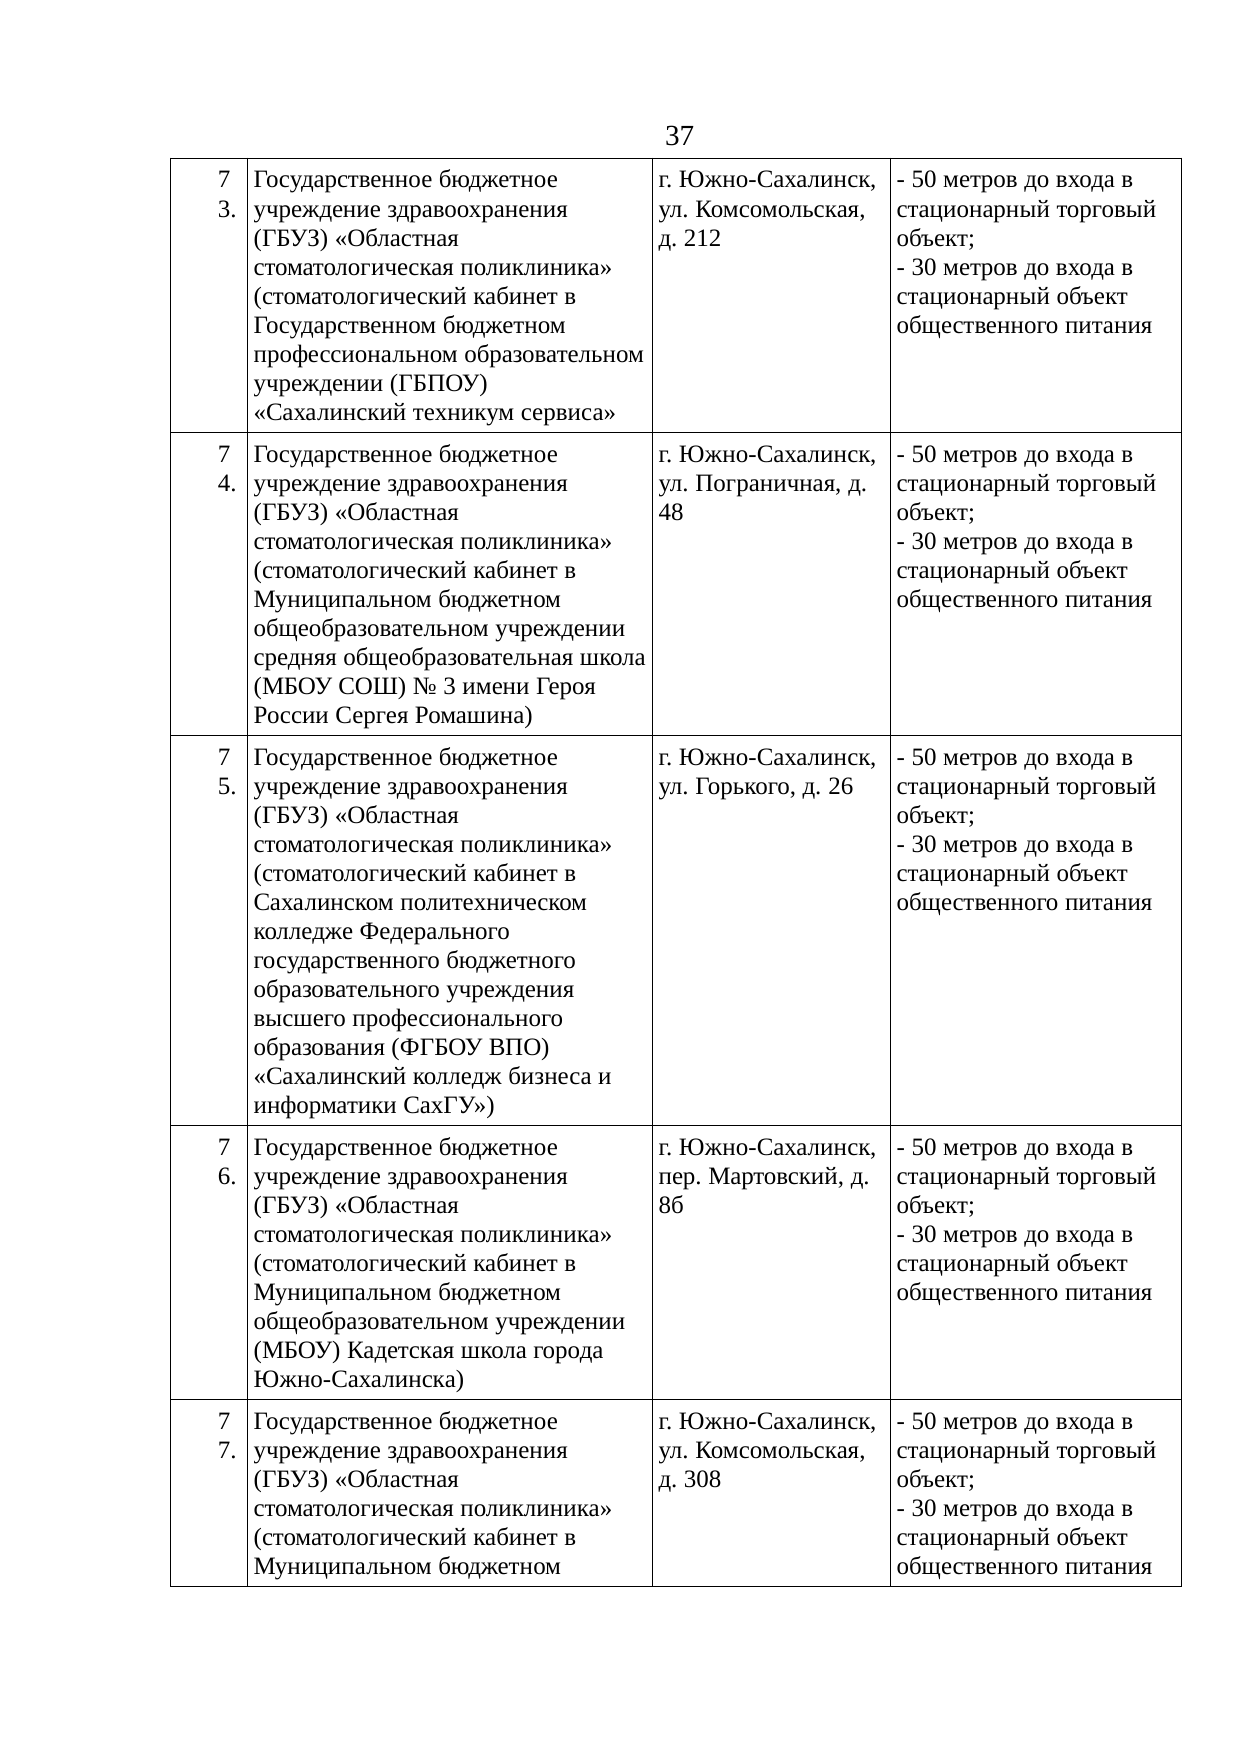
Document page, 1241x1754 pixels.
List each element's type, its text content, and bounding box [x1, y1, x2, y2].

table_cell - 50 метров до входа в стационарный торговый объект; - 30 метров до входа в стационарный объект общественного питания [891, 433, 1181, 735]
table_cell - 50 метров до входа в стационарный торговый объект; - 30 метров до входа в стационарный объект общественного питания [891, 159, 1181, 432]
table_cell г. Южно-Сахалинск, пер. Мартовский, д. 8б [653, 1126, 890, 1399]
table_cell [171, 159, 247, 432]
table_cell Государственное бюджетное учреждение здравоохранения (ГБУЗ) «Областная стоматологическая поликлиника» (стоматологический кабинет в Муниципальном бюджетном общеобразовательном учреждении (МБОУ) Кадетская школа города Южно-Сахалинска) [248, 1126, 652, 1399]
table_cell [171, 433, 247, 735]
table_cell [171, 1400, 247, 1586]
table_cell г. Южно-Сахалинск, ул. Пограничная, д. 48 [653, 433, 890, 735]
table_cell г. Южно-Сахалинск, ул. Комсомольская, д. 212 [653, 159, 890, 432]
table_cell г. Южно-Сахалинск, ул. Горького, д. 26 [653, 736, 890, 1125]
table_cell [171, 1126, 247, 1399]
table_cell - 50 метров до входа в стационарный торговый объект; - 30 метров до входа в стационарный объект общественного питания [891, 736, 1181, 1125]
table_cell г. Южно-Сахалинск, ул. Комсомольская, д. 308 [653, 1400, 890, 1586]
table_cell Государственное бюджетное учреждение здравоохранения (ГБУЗ) «Областная стоматологическая поликлиника» (стоматологический кабинет в Муниципальном бюджетном [248, 1400, 652, 1586]
table_cell Государственное бюджетное учреждение здравоохранения (ГБУЗ) «Областная стоматологическая поликлиника» (стоматологический кабинет в Муниципальном бюджетном общеобразовательном учреждении средняя общеобразовательная школа (МБОУ СОШ) № 3 имени Героя России Сергея Ромашина) [248, 433, 652, 735]
table_cell - 50 метров до входа в стационарный торговый объект; - 30 метров до входа в стационарный объект общественного питания [891, 1126, 1181, 1399]
table_cell Государственное бюджетное учреждение здравоохранения (ГБУЗ) «Областная стоматологическая поликлиника» (стоматологический кабинет в Сахалинском политехническом колледже Федерального государственного бюджетного образовательного учреждения высшего профессионального образования (ФГБОУ ВПО) «Сахалинский колледж бизнеса и информатики СахГУ») [248, 736, 652, 1125]
table_cell [171, 736, 247, 1125]
table_cell - 50 метров до входа в стационарный торговый объект; - 30 метров до входа в стационарный объект общественного питания [891, 1400, 1181, 1586]
table_cell Государственное бюджетное учреждение здравоохранения (ГБУЗ) «Областная стоматологическая поликлиника» (стоматологический кабинет в Государственном бюджетном профессиональном образовательном учреждении (ГБПОУ) «Сахалинский техникум сервиса» [248, 159, 652, 432]
